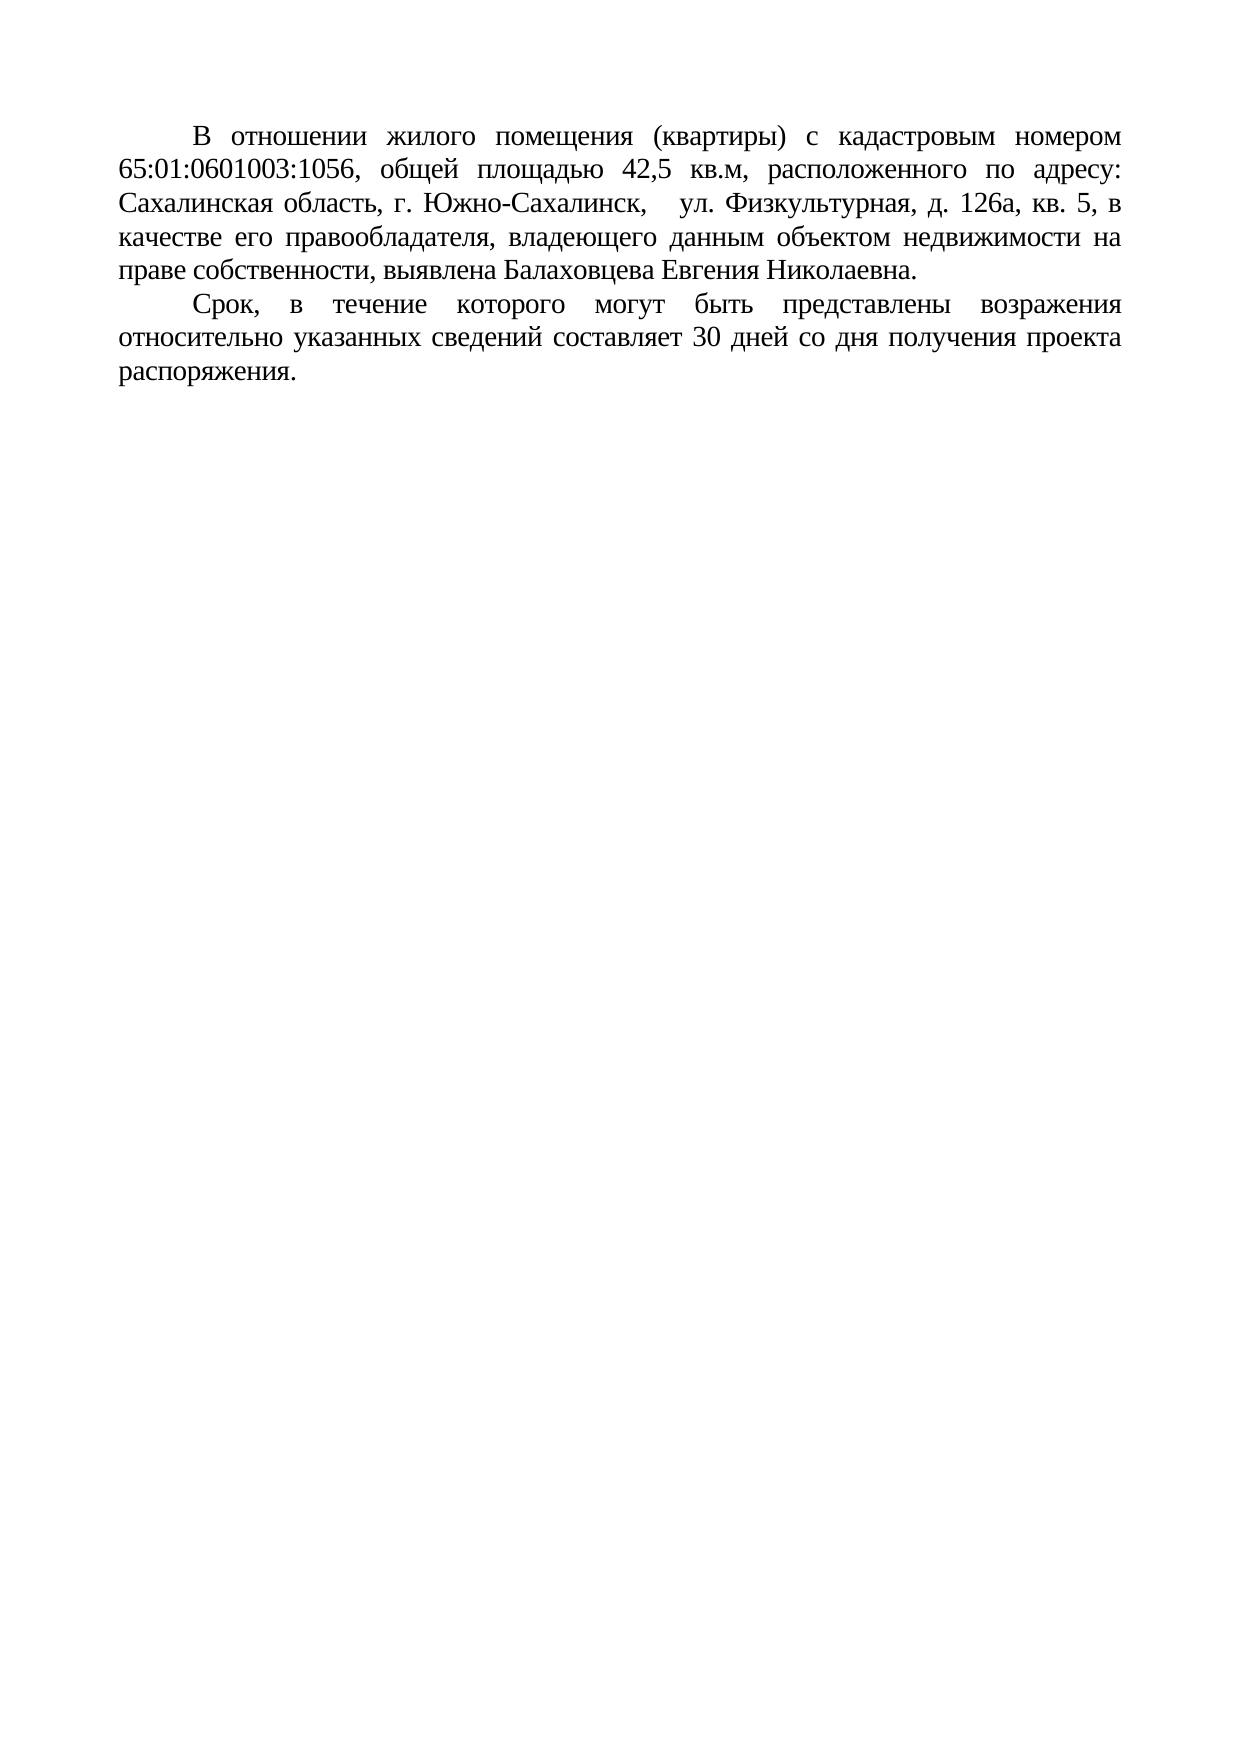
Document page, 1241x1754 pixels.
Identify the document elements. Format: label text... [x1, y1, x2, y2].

text Срок, в течение которого могут быть представлены возражения относительно указанных сведений составляет 30 дней со дня получения проекта распоряжения. [118, 286, 1122, 386]
text В отношении жилого помещения (квартиры) с кадастровым номером 65:01:0601003:1056, общей площадью 42,5 кв.м, расположенного по адресу: Сахалинская область, г. Южно-Сахалинск, ул. Физкультурная, д. 126а, кв. 5, в качестве его правообладателя, владеющего данным объектом недвижимости на праве собственности, выявлена Балаховцева Евгения Николаевна. [118, 118, 1122, 286]
